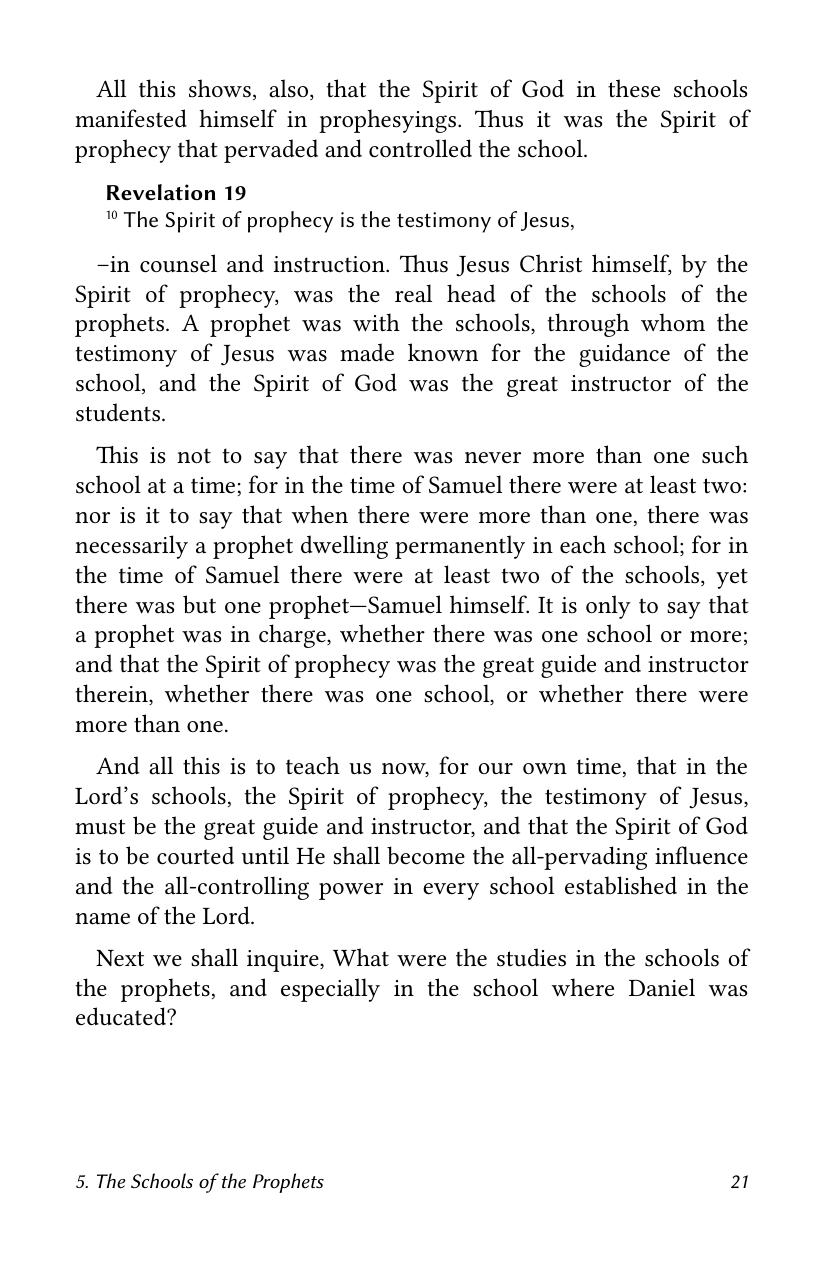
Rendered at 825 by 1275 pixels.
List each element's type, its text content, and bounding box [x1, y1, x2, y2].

text –in counsel and instruction. Thus Jesus Christ himself, by the Spirit of prophecy, was the real head of the schools of the prophets. A prophet was with the schools, through whom the testimony of Jesus was made known for the guidance of the school, and the Spirit of God was the great instructor of the students. [75, 250, 750, 428]
text All this shows, also, that the Spirit of God in these schools manifested himself in prophesyings. Thus it was the Spirit of prophecy that pervaded and controlled the school. [75, 75, 750, 163]
text 10 The Spirit of prophecy is the testimony of Jesus, [105, 207, 720, 233]
text And all this is to teach us now, for our own time, that in the Lord’s schools, the Spirit of prophecy, the testimony of Jesus, must be the great guide and instructor, and that the Spirit of God is to be courted until He shall become the all-pervading influence and the all-controlling power in every school established in the name of the Lord. [75, 752, 750, 930]
text Next we shall inquire, What were the studies in the schools of the prophets, and especially in the school where Daniel was educated? [75, 944, 750, 1032]
text Revelation 19 [105, 180, 750, 206]
text This is not to say that there was never more than one such school at a time; for in the time of Samuel there were at least two: nor is it to say that when there were more than one, there was necessarily a prophet dwelling permanently in each school; for in the time of Samuel there were at least two of the schools, yet there was but one prophet—Samuel himself. It is only to say that a prophet was in charge, whether there was one school or more; and that the Spirit of prophecy was the great guide and instructor therein, whether there was one school, or whether there were more than one. [75, 441, 750, 739]
